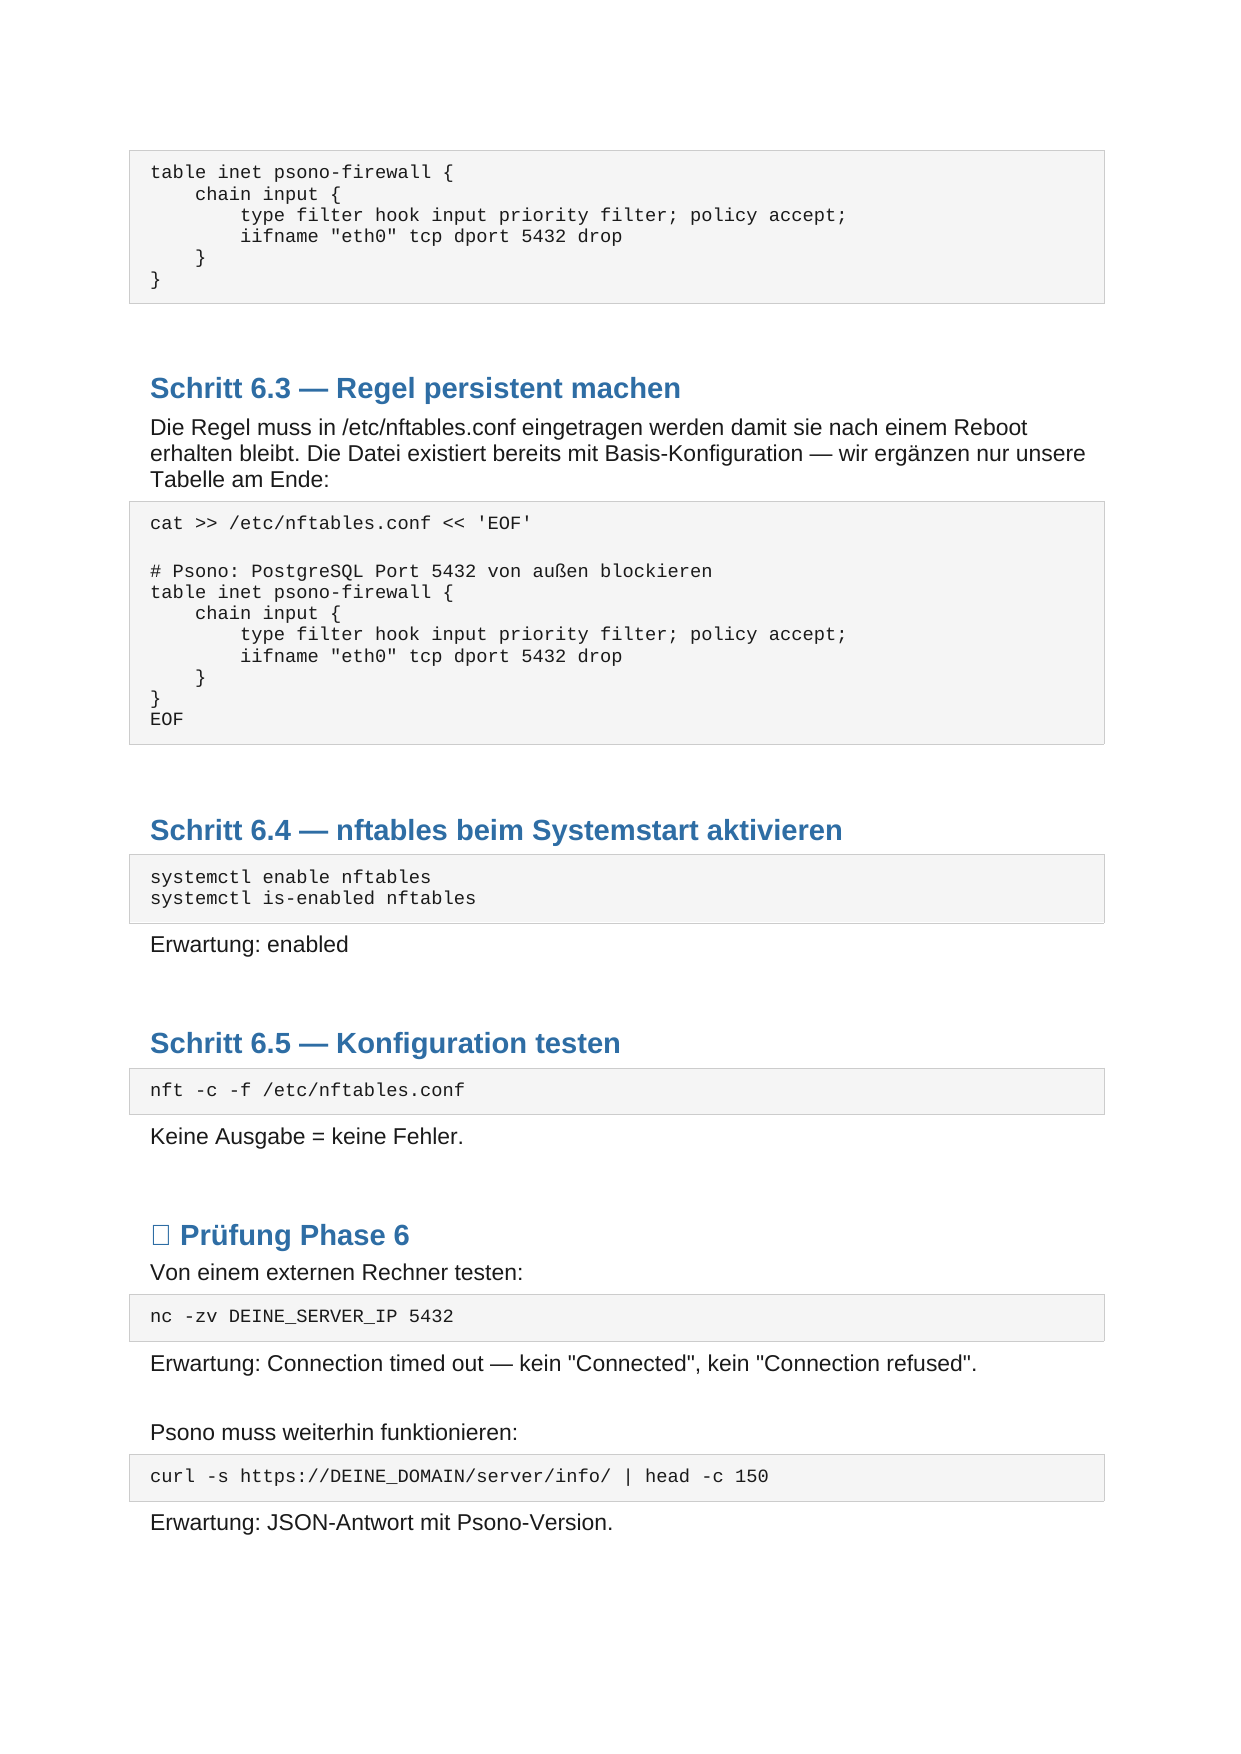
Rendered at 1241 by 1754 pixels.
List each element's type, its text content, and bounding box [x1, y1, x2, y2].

subtitle ✅ Prüfung Phase 6 [150, 1217, 1090, 1251]
table_header curl -s https://DEINE_DOMAIN/server/info/ | head -c 150 [130, 1455, 1104, 1501]
text Erwartung: JSON-Antwort mit Psono-Version. [150, 1509, 1090, 1536]
subtitle Schritt 6.5 — Konfiguration testen [150, 1026, 1090, 1059]
subtitle Schritt 6.4 — nftables beim Systemstart aktivieren [150, 812, 1090, 846]
text Von einem externen Rechner testen: [150, 1259, 1090, 1286]
text Erwartung: enabled [150, 931, 1090, 958]
text Psono muss weiterhin funktionieren: [150, 1419, 1090, 1445]
table_header cat >> /etc/nftables.conf << 'EOF' # Psono: PostgreSQL Port 5432 von außen blockieren table inet psono-firewall { chain input { type filter hook input priority filter; policy accept; iifname "eth0" tcp dport 5432 drop } } EOF [130, 502, 1104, 744]
subtitle Schritt 6.3 — Regel persistent machen [150, 372, 1090, 405]
table_header systemctl enable nftables systemctl is-enabled nftables [130, 855, 1104, 922]
text Keine Ausgabe = keine Fehler. [150, 1123, 1090, 1149]
table_header table inet psono-firewall { chain input { type filter hook input priority filter; policy accept; iifname "eth0" tcp dport 5432 drop } } [130, 151, 1104, 303]
table_header nft -c -f /etc/nftables.conf [130, 1069, 1104, 1114]
text Die Regel muss in /etc/nftables.conf eingetragen werden damit sie nach einem Reboot erhalten bleibt. Die Datei existiert bereits mit Basis-Konfiguration — wir ergänzen nur unsere Tabelle am Ende: [150, 413, 1090, 492]
table_header nc -zv DEINE_SERVER_IP 5432 [130, 1295, 1104, 1341]
text Erwartung: Connection timed out — kein "Connected", kein "Connection refused". [150, 1350, 1090, 1376]
